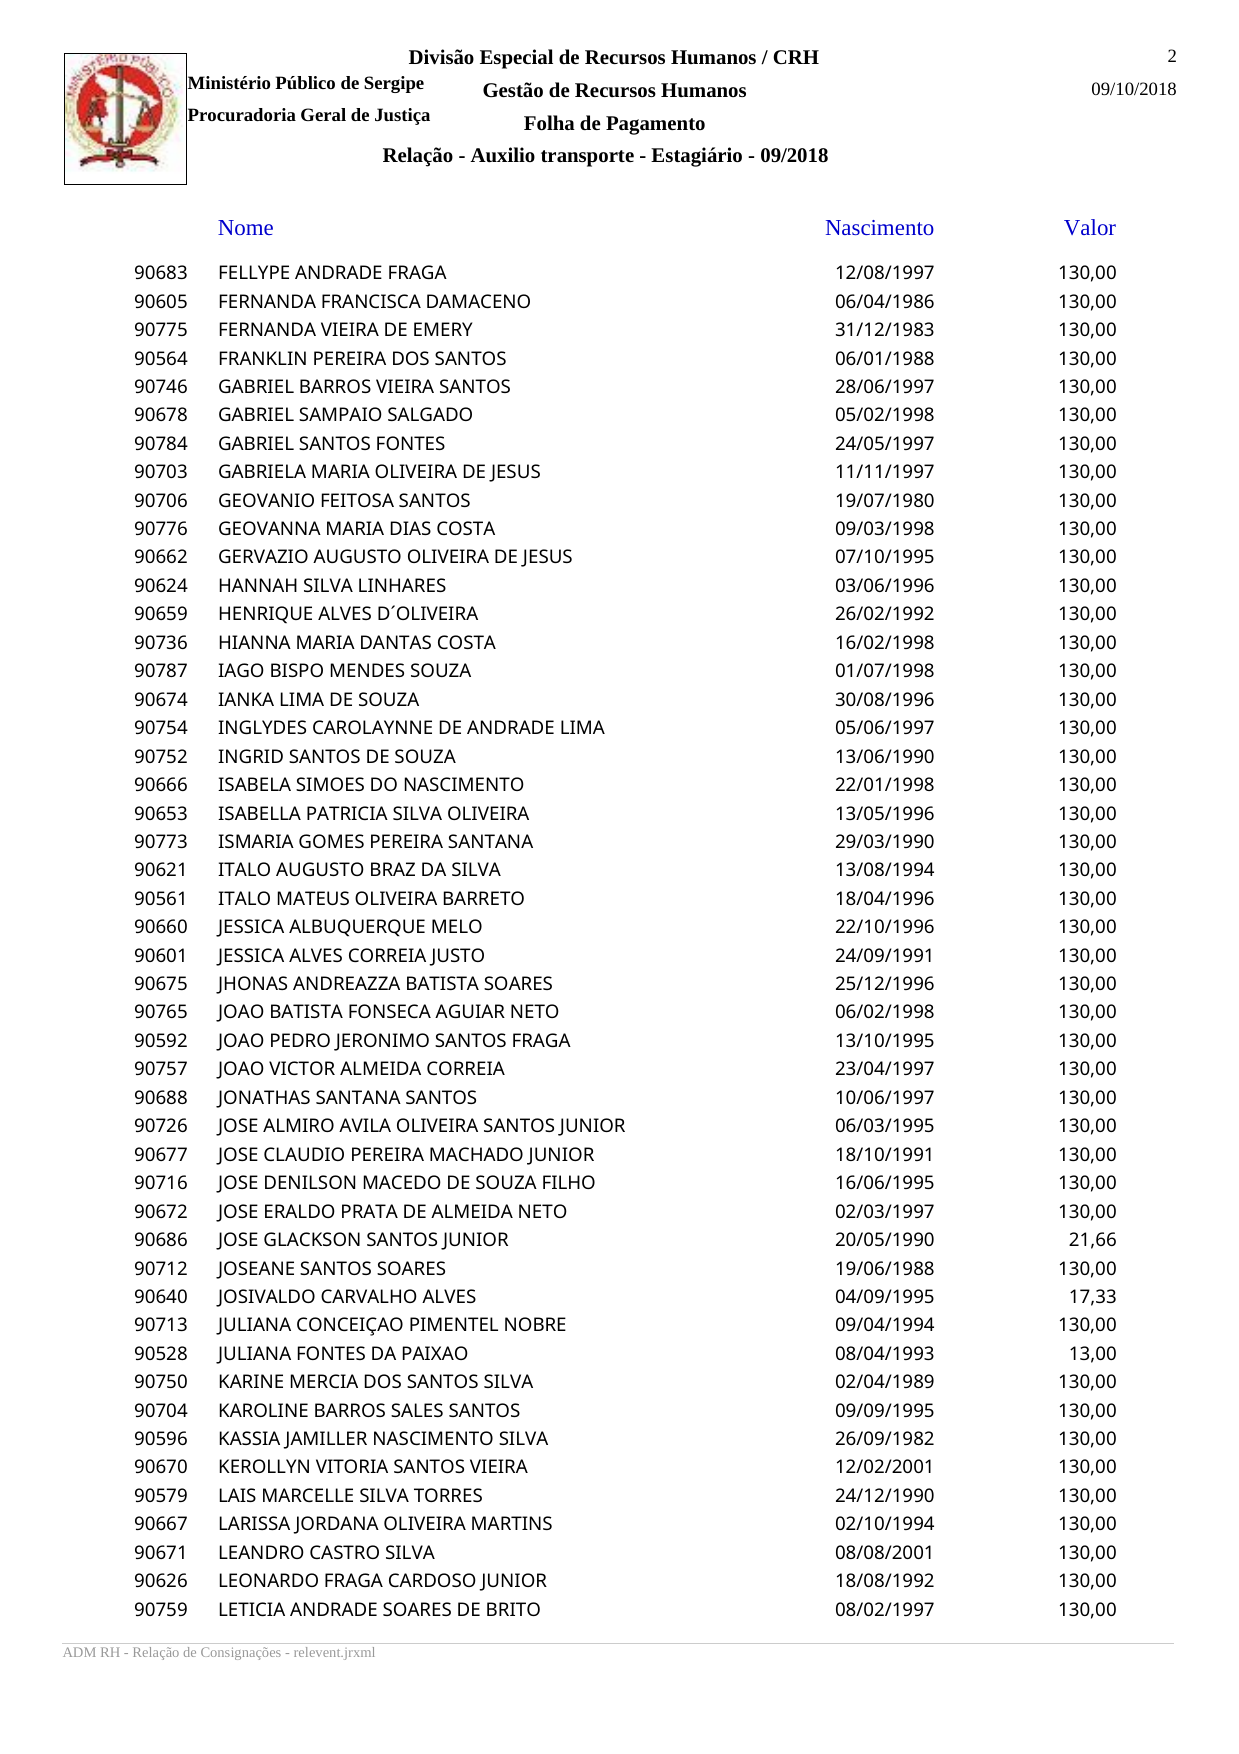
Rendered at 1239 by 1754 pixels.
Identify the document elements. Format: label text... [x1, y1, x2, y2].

table_cell INGRID SANTOS DE SOUZA [218, 743, 781, 770]
table_cell 90688 [65, 1084, 187, 1111]
table_cell [781, 1255, 790, 1282]
table_cell [934, 1568, 965, 1594]
table_cell [934, 1312, 965, 1339]
table_cell 130,00 [965, 373, 1116, 400]
table_cell 130,00 [965, 345, 1116, 372]
table_cell [1116, 828, 1239, 855]
table_cell [188, 1084, 218, 1111]
table_cell [781, 1369, 790, 1396]
table_cell [934, 1027, 965, 1054]
table_cell 90666 [65, 771, 187, 798]
table_cell JOAO BATISTA FONSECA AGUIAR NETO [218, 999, 781, 1026]
table_cell 06/01/1988 [790, 345, 934, 372]
table_cell 90660 [65, 914, 187, 941]
table_cell [781, 1084, 790, 1111]
table_cell [934, 1511, 965, 1538]
table_cell Folha de Pagamento [450, 111, 779, 141]
table_cell [188, 544, 218, 571]
table_cell [188, 1369, 218, 1396]
table_cell 90750 [65, 1369, 187, 1396]
table_cell [781, 459, 790, 486]
table_cell ISABELLA PATRICIA SILVA OLIVEIRA [218, 800, 781, 827]
table_cell 130,00 [965, 1198, 1116, 1225]
table_cell [0, 572, 64, 599]
table_cell [781, 1397, 790, 1424]
table_cell 130,00 [965, 1482, 1116, 1509]
table_cell [188, 143, 195, 180]
table_cell 12/02/2001 [790, 1454, 934, 1481]
table_cell [781, 1198, 790, 1225]
table_cell [188, 970, 218, 997]
table_cell [1116, 1056, 1239, 1083]
table_cell [934, 1255, 965, 1282]
table_cell IAGO BISPO MENDES SOUZA [218, 658, 781, 684]
table_cell [934, 743, 965, 770]
table_cell [781, 999, 790, 1026]
table_cell 130,00 [965, 1539, 1116, 1566]
table_cell [781, 601, 790, 628]
table_cell 08/04/1993 [790, 1340, 934, 1367]
table_cell [781, 658, 790, 684]
table_cell 02/04/1989 [790, 1369, 934, 1396]
table_cell [0, 179, 64, 213]
table_cell [1116, 1369, 1239, 1396]
table_cell [780, 72, 1040, 78]
table_cell [934, 942, 965, 969]
table_cell [0, 515, 64, 542]
table_cell [188, 1397, 218, 1424]
table_cell 130,00 [965, 715, 1116, 741]
table_cell [0, 1113, 64, 1139]
table_cell 13/08/1994 [790, 857, 934, 884]
table_cell 05/02/1998 [790, 402, 934, 429]
table_cell GEOVANIO FEITOSA SANTOS [218, 487, 781, 514]
table_cell [188, 180, 1177, 214]
table_cell [934, 800, 965, 827]
table_cell [1116, 970, 1239, 997]
table_cell 02/03/1997 [790, 1198, 934, 1225]
table_cell [188, 1340, 218, 1367]
table_cell [934, 828, 965, 855]
table_cell [188, 515, 218, 542]
table_cell [781, 1170, 790, 1196]
table_cell 90752 [65, 743, 187, 770]
table_cell 130,00 [965, 459, 1116, 486]
table_cell JOAO VICTOR ALMEIDA CORREIA [218, 1056, 781, 1083]
table_cell [934, 1397, 965, 1424]
table_cell [934, 345, 965, 372]
table_cell [934, 515, 965, 542]
table_cell 130,00 [965, 771, 1116, 798]
table_cell [934, 1482, 965, 1509]
table_cell [188, 1425, 218, 1452]
table_cell 130,00 [965, 1369, 1116, 1396]
table_cell 90601 [65, 942, 187, 969]
table_cell [0, 1141, 64, 1168]
table_cell 26/02/1992 [790, 601, 934, 628]
table_cell [188, 771, 218, 798]
table_cell 28/06/1997 [790, 373, 934, 400]
table_cell 03/06/1996 [790, 572, 934, 599]
table_cell LETICIA ANDRADE SOARES DE BRITO [218, 1596, 781, 1623]
table_cell 08/02/1997 [790, 1596, 934, 1623]
table_cell FERNANDA FRANCISCA DAMACENO [218, 288, 781, 315]
table_cell 90579 [65, 1482, 187, 1509]
table_cell [0, 54, 64, 70]
table_cell 90757 [65, 1056, 187, 1083]
table_cell KARINE MERCIA DOS SANTOS SILVA [218, 1369, 781, 1396]
table_cell [0, 857, 64, 884]
table_cell [934, 373, 965, 400]
table_cell 90704 [65, 1397, 187, 1424]
table_cell [0, 1312, 64, 1339]
table_cell [1177, 70, 1239, 76]
table_cell 06/03/1995 [790, 1113, 934, 1139]
table_cell JULIANA FONTES DA PAIXAO [218, 1340, 781, 1367]
table_cell [1116, 345, 1239, 372]
table_cell [781, 970, 790, 997]
table_cell [1177, 179, 1239, 213]
table_cell IANKA LIMA DE SOUZA [218, 686, 781, 713]
table_cell [1040, 111, 1177, 141]
table_cell [0, 345, 64, 372]
table_cell 18/10/1991 [790, 1141, 934, 1168]
table_cell JOSEANE SANTOS SOARES [218, 1255, 781, 1282]
table_cell 130,00 [965, 316, 1116, 343]
table_cell 19/07/1980 [790, 487, 934, 514]
table_cell [1116, 1511, 1239, 1538]
table_cell 90726 [65, 1113, 187, 1139]
table_cell 90626 [65, 1568, 187, 1594]
table_cell FRANKLIN PEREIRA DOS SANTOS [218, 345, 781, 372]
table_cell [781, 629, 790, 656]
table_cell [781, 857, 790, 884]
table_cell [781, 942, 790, 969]
table_cell [1116, 544, 1239, 571]
table_cell KASSIA JAMILLER NASCIMENTO SILVA [218, 1425, 781, 1452]
table_cell [0, 1170, 64, 1196]
table_cell [0, 487, 64, 514]
table_cell [188, 601, 218, 628]
table_cell [934, 402, 965, 429]
table_cell 90605 [65, 288, 187, 315]
table_cell 13/05/1996 [790, 800, 934, 827]
table_cell [0, 402, 64, 429]
table_cell GABRIEL BARROS VIEIRA SANTOS [218, 373, 781, 400]
table_cell [1116, 260, 1239, 286]
table_cell 90759 [65, 1596, 187, 1623]
table_cell 26/09/1982 [790, 1425, 934, 1452]
table_cell [0, 914, 64, 941]
table_cell [188, 1539, 218, 1566]
table_cell [781, 1568, 790, 1594]
table_cell 18/04/1996 [790, 885, 934, 912]
table_cell 24/12/1990 [790, 1482, 934, 1509]
table_cell [188, 1027, 218, 1054]
table_cell [780, 110, 1040, 132]
table_cell GABRIEL SANTOS FONTES [218, 430, 781, 457]
table_cell [188, 132, 449, 141]
table_cell 18/08/1992 [790, 1568, 934, 1594]
table_cell [1177, 45, 1239, 54]
table_cell [188, 1482, 218, 1509]
table_cell Procuradoria Geral de Justiça [188, 104, 449, 132]
table_cell 130,00 [965, 1454, 1116, 1481]
table_cell [1116, 629, 1239, 656]
table_cell 90671 [65, 1539, 187, 1566]
table_cell [1116, 800, 1239, 827]
table_cell [0, 288, 64, 315]
table_cell 90561 [65, 885, 187, 912]
table_cell [188, 1141, 218, 1168]
table_cell 130,00 [965, 970, 1116, 997]
table_cell 05/06/1997 [790, 715, 934, 741]
table_cell [0, 108, 64, 131]
table_cell [1116, 1141, 1239, 1168]
table_cell [934, 1170, 965, 1196]
table_cell [188, 1283, 218, 1310]
table_cell [0, 942, 64, 969]
table_cell [781, 1482, 790, 1509]
table_cell [188, 459, 218, 486]
table_cell [188, 629, 218, 656]
table_cell [0, 213, 64, 219]
table_cell 13/06/1990 [790, 743, 934, 770]
table_cell 90677 [65, 1141, 187, 1168]
table_cell 130,00 [965, 743, 1116, 770]
table_cell [934, 1141, 965, 1168]
table_cell 130,00 [965, 1027, 1116, 1054]
table_cell [0, 459, 64, 486]
table_cell [1116, 316, 1239, 343]
table_header Divisão Especial de Recursos Humanos / CRH [188, 45, 1040, 72]
table_cell [1016, 143, 1177, 180]
table_cell [1116, 487, 1239, 514]
table_cell [0, 686, 64, 713]
table_cell [934, 260, 965, 286]
table_cell 90754 [65, 715, 187, 741]
table_cell 90678 [65, 402, 187, 429]
table_cell [0, 1340, 64, 1367]
table_cell 90746 [65, 373, 187, 400]
table_cell [781, 1113, 790, 1139]
table_cell [0, 241, 1239, 259]
table_cell [781, 1056, 790, 1083]
table_cell [781, 885, 790, 912]
table_cell 12/08/1997 [790, 260, 934, 286]
table_cell [1116, 743, 1239, 770]
table_cell [1116, 515, 1239, 542]
table_cell ADM RH - Relação de Consignações - relevent.jrxml [62, 1644, 1174, 1666]
table_cell [934, 1454, 965, 1481]
table_cell 130,00 [965, 1568, 1116, 1594]
table_cell [0, 1198, 64, 1225]
table_cell 90784 [65, 430, 187, 457]
table_cell FELLYPE ANDRADE FRAGA [218, 260, 781, 286]
table_cell 90775 [65, 316, 187, 343]
table_cell FERNANDA VIEIRA DE EMERY [218, 316, 781, 343]
table_cell [0, 601, 64, 628]
table_cell [781, 1539, 790, 1566]
table_cell [781, 572, 790, 599]
table_cell [934, 658, 965, 684]
table_cell 90528 [65, 1340, 187, 1367]
table_cell 130,00 [965, 1596, 1116, 1623]
table_cell [1116, 1425, 1239, 1452]
table_cell 130,00 [965, 1255, 1116, 1282]
table_cell [0, 1596, 64, 1623]
table_cell 130,00 [965, 1141, 1116, 1168]
table_cell [934, 601, 965, 628]
table_cell [781, 402, 790, 429]
table_cell LARISSA JORDANA OLIVEIRA MARTINS [218, 1511, 781, 1538]
table_cell [1116, 999, 1239, 1026]
table_cell [934, 1113, 965, 1139]
table_cell [188, 1198, 218, 1225]
table_cell [188, 572, 218, 599]
table_cell 90706 [65, 487, 187, 514]
table_cell 13,00 [965, 1340, 1116, 1367]
table_cell 90624 [65, 572, 187, 599]
table_cell [0, 1643, 62, 1666]
table_cell [1116, 1397, 1239, 1424]
table_cell [781, 914, 790, 941]
table_cell JULIANA CONCEIÇAO PIMENTEL NOBRE [218, 1312, 781, 1339]
table_cell [188, 800, 218, 827]
table_cell [781, 1454, 790, 1481]
table_cell [65, 185, 187, 223]
table_cell [0, 1539, 64, 1566]
table_cell 13/10/1995 [790, 1027, 934, 1054]
table_cell HANNAH SILVA LINHARES [218, 572, 781, 599]
table_cell 90659 [65, 601, 187, 628]
table_cell GERVAZIO AUGUSTO OLIVEIRA DE JESUS [218, 544, 781, 571]
table_cell Nome [218, 215, 372, 241]
table_cell [0, 141, 64, 178]
table_cell 31/12/1983 [790, 316, 934, 343]
table_cell JOSIVALDO CARVALHO ALVES [218, 1283, 781, 1310]
table_cell [188, 942, 218, 969]
table_cell LAIS MARCELLE SILVA TORRES [218, 1482, 781, 1509]
table_cell [0, 1056, 64, 1083]
table_cell [0, 999, 64, 1026]
table_cell [934, 1084, 965, 1111]
table_cell [781, 686, 790, 713]
table_cell [188, 288, 218, 315]
table_cell 90773 [65, 828, 187, 855]
table_cell 130,00 [965, 515, 1116, 542]
table_cell [188, 1511, 218, 1538]
table_cell GEOVANNA MARIA DIAS COSTA [218, 515, 781, 542]
table_cell [1116, 1255, 1239, 1282]
table_cell [781, 260, 790, 286]
table_cell [781, 544, 790, 571]
table_cell [188, 402, 218, 429]
table_cell [0, 885, 64, 912]
table_cell [1116, 1596, 1239, 1623]
table_cell [934, 316, 965, 343]
table_cell [781, 1596, 790, 1623]
table_cell [934, 572, 965, 599]
table_header [0, 0, 1239, 45]
table_cell 02/10/1994 [790, 1511, 934, 1538]
table_cell [934, 771, 965, 798]
table_cell [780, 104, 1040, 109]
table_cell 90686 [65, 1226, 187, 1253]
table_cell [1116, 1539, 1239, 1566]
table_cell [934, 1226, 965, 1253]
table_cell [0, 430, 64, 457]
table_cell [0, 1369, 64, 1396]
table_cell [1174, 1643, 1239, 1666]
table_cell JESSICA ALBUQUERQUE MELO [218, 914, 781, 941]
table_cell 130,00 [965, 487, 1116, 514]
table_cell [1116, 1568, 1239, 1594]
table_cell 90596 [65, 1425, 187, 1452]
table_cell 06/04/1986 [790, 288, 934, 315]
table_cell 130,00 [965, 914, 1116, 941]
table_cell [1116, 1198, 1239, 1225]
table_cell [0, 70, 64, 76]
table_cell 130,00 [965, 402, 1116, 429]
table_cell [781, 345, 790, 372]
table_cell [1116, 1454, 1239, 1481]
table_cell [1116, 1113, 1239, 1139]
table_cell [0, 1623, 1239, 1642]
table_cell 130,00 [965, 1084, 1116, 1111]
table_cell [781, 430, 790, 457]
table_cell [188, 743, 218, 770]
table_cell [781, 771, 790, 798]
table_cell 130,00 [965, 1056, 1116, 1083]
table_cell [0, 1482, 64, 1509]
table_cell [188, 1568, 218, 1594]
table_cell KEROLLYN VITORIA SANTOS VIEIRA [218, 1454, 781, 1481]
table_cell [1177, 108, 1239, 131]
table_cell [1116, 1312, 1239, 1339]
table_cell JOSE ALMIRO AVILA OLIVEIRA SANTOS JUNIOR [218, 1113, 781, 1139]
table_cell [1116, 857, 1239, 884]
table_cell [372, 215, 779, 241]
table_cell [781, 316, 790, 343]
table_cell [188, 1056, 218, 1083]
table_cell [781, 288, 790, 315]
table_cell 04/09/1995 [790, 1283, 934, 1310]
table_cell [781, 1340, 790, 1367]
table_cell [0, 373, 64, 400]
table_cell [934, 459, 965, 486]
table_cell [0, 828, 64, 855]
table_cell [0, 1027, 64, 1054]
table_cell [934, 970, 965, 997]
table_cell Relação - Auxilio transporte - Estagiário - 09/2018 [195, 143, 1016, 180]
table_cell [1177, 131, 1239, 139]
table_cell 24/09/1991 [790, 942, 934, 969]
table_cell [0, 771, 64, 798]
table_cell JOSE DENILSON MACEDO DE SOUZA FILHO [218, 1170, 781, 1196]
table_cell 90592 [65, 1027, 187, 1054]
table_cell [65, 223, 187, 241]
table_cell [934, 1539, 965, 1566]
table_cell 11/11/1997 [790, 459, 934, 486]
table_cell KAROLINE BARROS SALES SANTOS [218, 1397, 781, 1424]
table_cell [781, 715, 790, 741]
table_cell [0, 131, 64, 139]
table_cell [188, 686, 218, 713]
table_cell 130,00 [965, 572, 1116, 599]
table_cell 130,00 [965, 942, 1116, 969]
table_cell [934, 686, 965, 713]
table_cell [1177, 141, 1239, 178]
table_cell [780, 78, 1040, 101]
table_cell HIANNA MARIA DANTAS COSTA [218, 629, 781, 656]
table_cell [1116, 885, 1239, 912]
table_cell [188, 1226, 218, 1253]
table_cell [188, 316, 218, 343]
table_cell 22/01/1998 [790, 771, 934, 798]
table_cell [0, 544, 64, 571]
table_cell [1116, 430, 1239, 457]
table_cell [188, 857, 218, 884]
table_cell 130,00 [965, 629, 1116, 656]
table_cell [934, 430, 965, 457]
table_cell 90712 [65, 1255, 187, 1282]
table_cell 06/02/1998 [790, 999, 934, 1026]
table_cell [934, 999, 965, 1026]
table_cell ITALO MATEUS OLIVEIRA BARRETO [218, 885, 781, 912]
table_cell [781, 1027, 790, 1054]
table_cell [781, 515, 790, 542]
table_cell [1116, 459, 1239, 486]
table_cell [1116, 1340, 1239, 1367]
table_cell 01/07/1998 [790, 658, 934, 684]
table_cell 22/10/1996 [790, 914, 934, 941]
table_cell 90564 [65, 345, 187, 372]
table_cell 90713 [65, 1312, 187, 1339]
table_cell 130,00 [965, 857, 1116, 884]
table_cell [188, 373, 218, 400]
table_cell 25/12/1996 [790, 970, 934, 997]
table_cell [1116, 1482, 1239, 1509]
table_cell [1116, 1084, 1239, 1111]
table_cell [0, 1283, 64, 1310]
table_cell [934, 1198, 965, 1225]
table_cell [1116, 914, 1239, 941]
table_header [1040, 45, 1058, 72]
table_cell [781, 373, 790, 400]
table_cell [1116, 942, 1239, 969]
table_cell [188, 914, 218, 941]
table_cell GABRIELA MARIA OLIVEIRA DE JESUS [218, 459, 781, 486]
table_cell [1116, 601, 1239, 628]
table_cell [1177, 54, 1239, 70]
table_cell 90787 [65, 658, 187, 684]
table_cell [188, 215, 218, 241]
table_cell [0, 1084, 64, 1111]
table_cell [1116, 1027, 1239, 1054]
table_cell [0, 45, 64, 54]
table_cell 09/03/1998 [790, 515, 934, 542]
table_cell 90672 [65, 1198, 187, 1225]
table_cell [934, 544, 965, 571]
table_cell 09/04/1994 [790, 1312, 934, 1339]
table_cell [0, 260, 64, 286]
table_cell [934, 1056, 965, 1083]
table_cell [0, 1568, 64, 1594]
table_header [1040, 72, 1177, 78]
table_cell [0, 1255, 64, 1282]
table_cell [1116, 686, 1239, 713]
table_cell [1116, 572, 1239, 599]
table_cell 130,00 [965, 828, 1116, 855]
table_cell 29/03/1990 [790, 828, 934, 855]
table_cell Nascimento [780, 215, 934, 241]
table_cell [188, 1255, 218, 1282]
table_cell 90683 [65, 260, 187, 286]
table_cell JOAO PEDRO JERONIMO SANTOS FRAGA [218, 1027, 781, 1054]
table_cell [0, 76, 64, 99]
table_cell 130,00 [965, 1511, 1116, 1538]
table_cell [0, 715, 64, 741]
table_cell [0, 629, 64, 656]
table_cell [1116, 1170, 1239, 1196]
table_cell [1177, 102, 1239, 108]
table_cell 90736 [65, 629, 187, 656]
table_header [450, 72, 779, 78]
table_cell 90653 [65, 800, 187, 827]
table_cell LEANDRO CASTRO SILVA [218, 1539, 781, 1566]
table_cell 130,00 [965, 1312, 1116, 1339]
table_cell [934, 857, 965, 884]
table_cell [934, 885, 965, 912]
table_cell 130,00 [965, 260, 1116, 286]
table_cell 90667 [65, 1511, 187, 1538]
table_cell [781, 1511, 790, 1538]
table_cell [934, 1340, 965, 1367]
table_cell 90674 [65, 686, 187, 713]
table_cell [781, 828, 790, 855]
table_cell [0, 800, 64, 827]
table_cell [188, 715, 218, 741]
table_cell 16/02/1998 [790, 629, 934, 656]
table_cell [188, 1596, 218, 1623]
table_cell [781, 487, 790, 514]
table_cell [188, 260, 218, 286]
table_cell [1116, 373, 1239, 400]
table_cell JOSE GLACKSON SANTOS JUNIOR [218, 1226, 781, 1253]
table_cell [188, 1312, 218, 1339]
table_cell [188, 658, 218, 684]
table_cell [188, 430, 218, 457]
table_cell 20/05/1990 [790, 1226, 934, 1253]
table_cell [0, 1454, 64, 1481]
table_cell HENRIQUE ALVES D´OLIVEIRA [218, 601, 781, 628]
table_cell 16/06/1995 [790, 1170, 934, 1196]
table_cell 90662 [65, 544, 187, 571]
table_cell [188, 1454, 218, 1481]
table_cell [0, 102, 64, 108]
table_cell 130,00 [965, 1397, 1116, 1424]
table_cell 130,00 [965, 658, 1116, 684]
table_cell [781, 1226, 790, 1253]
table_cell [0, 1226, 64, 1253]
table_cell [0, 316, 64, 343]
table_cell 07/10/1995 [790, 544, 934, 571]
table_cell JOSE CLAUDIO PEREIRA MACHADO JUNIOR [218, 1141, 781, 1168]
table_cell [780, 132, 1040, 141]
table_cell 19/06/1988 [790, 1255, 934, 1282]
table_cell [188, 345, 218, 372]
table_cell JESSICA ALVES CORREIA JUSTO [218, 942, 781, 969]
table_cell 130,00 [965, 686, 1116, 713]
table_cell LEONARDO FRAGA CARDOSO JUNIOR [218, 1568, 781, 1594]
table_cell [934, 215, 964, 241]
table_cell [0, 1511, 64, 1538]
table_cell ITALO AUGUSTO BRAZ DA SILVA [218, 857, 781, 884]
table_cell [934, 288, 965, 315]
table_cell 90675 [65, 970, 187, 997]
table_cell [1116, 215, 1177, 241]
table_cell 130,00 [965, 800, 1116, 827]
table_cell GABRIEL SAMPAIO SALGADO [218, 402, 781, 429]
table_cell [934, 715, 965, 741]
table_cell 130,00 [965, 430, 1116, 457]
table_cell [934, 1425, 965, 1452]
table_cell [188, 999, 218, 1026]
table_cell 130,00 [965, 601, 1116, 628]
table_cell 130,00 [965, 1113, 1116, 1139]
table_cell [1116, 288, 1239, 315]
table_cell [0, 743, 64, 770]
table_cell [188, 1170, 218, 1196]
table_cell [781, 1141, 790, 1168]
table_cell 90765 [65, 999, 187, 1026]
table_header 2 [1058, 45, 1177, 72]
table_cell 30/08/1996 [790, 686, 934, 713]
table_cell [0, 1397, 64, 1424]
table_cell [934, 487, 965, 514]
table_cell INGLYDES CAROLAYNNE DE ANDRADE LIMA [218, 715, 781, 741]
table_cell [781, 1312, 790, 1339]
table_cell [1177, 219, 1239, 241]
table_cell 23/04/1997 [790, 1056, 934, 1083]
table_cell [188, 1113, 218, 1139]
table_cell [1116, 658, 1239, 684]
table_cell 130,00 [965, 1170, 1116, 1196]
table_header Ministério Público de Sergipe [188, 72, 449, 101]
table_cell [781, 743, 790, 770]
table_cell 10/06/1997 [790, 1084, 934, 1111]
table_cell 09/09/1995 [790, 1397, 934, 1424]
table_cell [1116, 402, 1239, 429]
table_cell [188, 828, 218, 855]
table_cell Gestão de Recursos Humanos [450, 78, 779, 111]
table_cell [1116, 771, 1239, 798]
table_cell [781, 800, 790, 827]
table_cell ISMARIA GOMES PEREIRA SANTANA [218, 828, 781, 855]
table_cell [0, 219, 64, 241]
table_cell 90640 [65, 1283, 187, 1310]
table_cell 90670 [65, 1454, 187, 1481]
table_cell 90776 [65, 515, 187, 542]
table_cell [934, 1283, 965, 1310]
table_cell 08/08/2001 [790, 1539, 934, 1566]
table_cell 90703 [65, 459, 187, 486]
table_cell [1116, 1283, 1239, 1310]
table_cell 130,00 [965, 999, 1116, 1026]
table_cell [1177, 76, 1239, 99]
table_cell [1116, 715, 1239, 741]
table_cell [934, 1369, 965, 1396]
table_cell [0, 658, 64, 684]
table_cell [188, 487, 218, 514]
table_cell [1116, 1226, 1239, 1253]
table_cell 130,00 [965, 544, 1116, 571]
table_cell [1177, 213, 1239, 219]
table_cell [934, 914, 965, 941]
table_cell [934, 629, 965, 656]
table_cell [934, 1596, 965, 1623]
table_cell 24/05/1997 [790, 430, 934, 457]
table_cell JOSE ERALDO PRATA DE ALMEIDA NETO [218, 1198, 781, 1225]
table_cell [0, 970, 64, 997]
table_cell [188, 885, 218, 912]
table_cell 130,00 [965, 1425, 1116, 1452]
table_cell 17,33 [965, 1283, 1116, 1310]
table_cell 90716 [65, 1170, 187, 1196]
table_cell 90621 [65, 857, 187, 884]
table_cell 130,00 [965, 288, 1116, 315]
table_header [65, 45, 187, 53]
table_cell [781, 1283, 790, 1310]
table_cell Valor [964, 215, 1116, 241]
table_cell [0, 1425, 64, 1452]
table_cell JONATHAS SANTANA SANTOS [218, 1084, 781, 1111]
table_cell 09/10/2018 [1040, 78, 1177, 111]
table_cell [781, 1425, 790, 1452]
table_cell 130,00 [965, 885, 1116, 912]
table_cell 21,66 [965, 1226, 1116, 1253]
table_cell ISABELA SIMOES DO NASCIMENTO [218, 771, 781, 798]
table_cell JHONAS ANDREAZZA BATISTA SOARES [218, 970, 781, 997]
